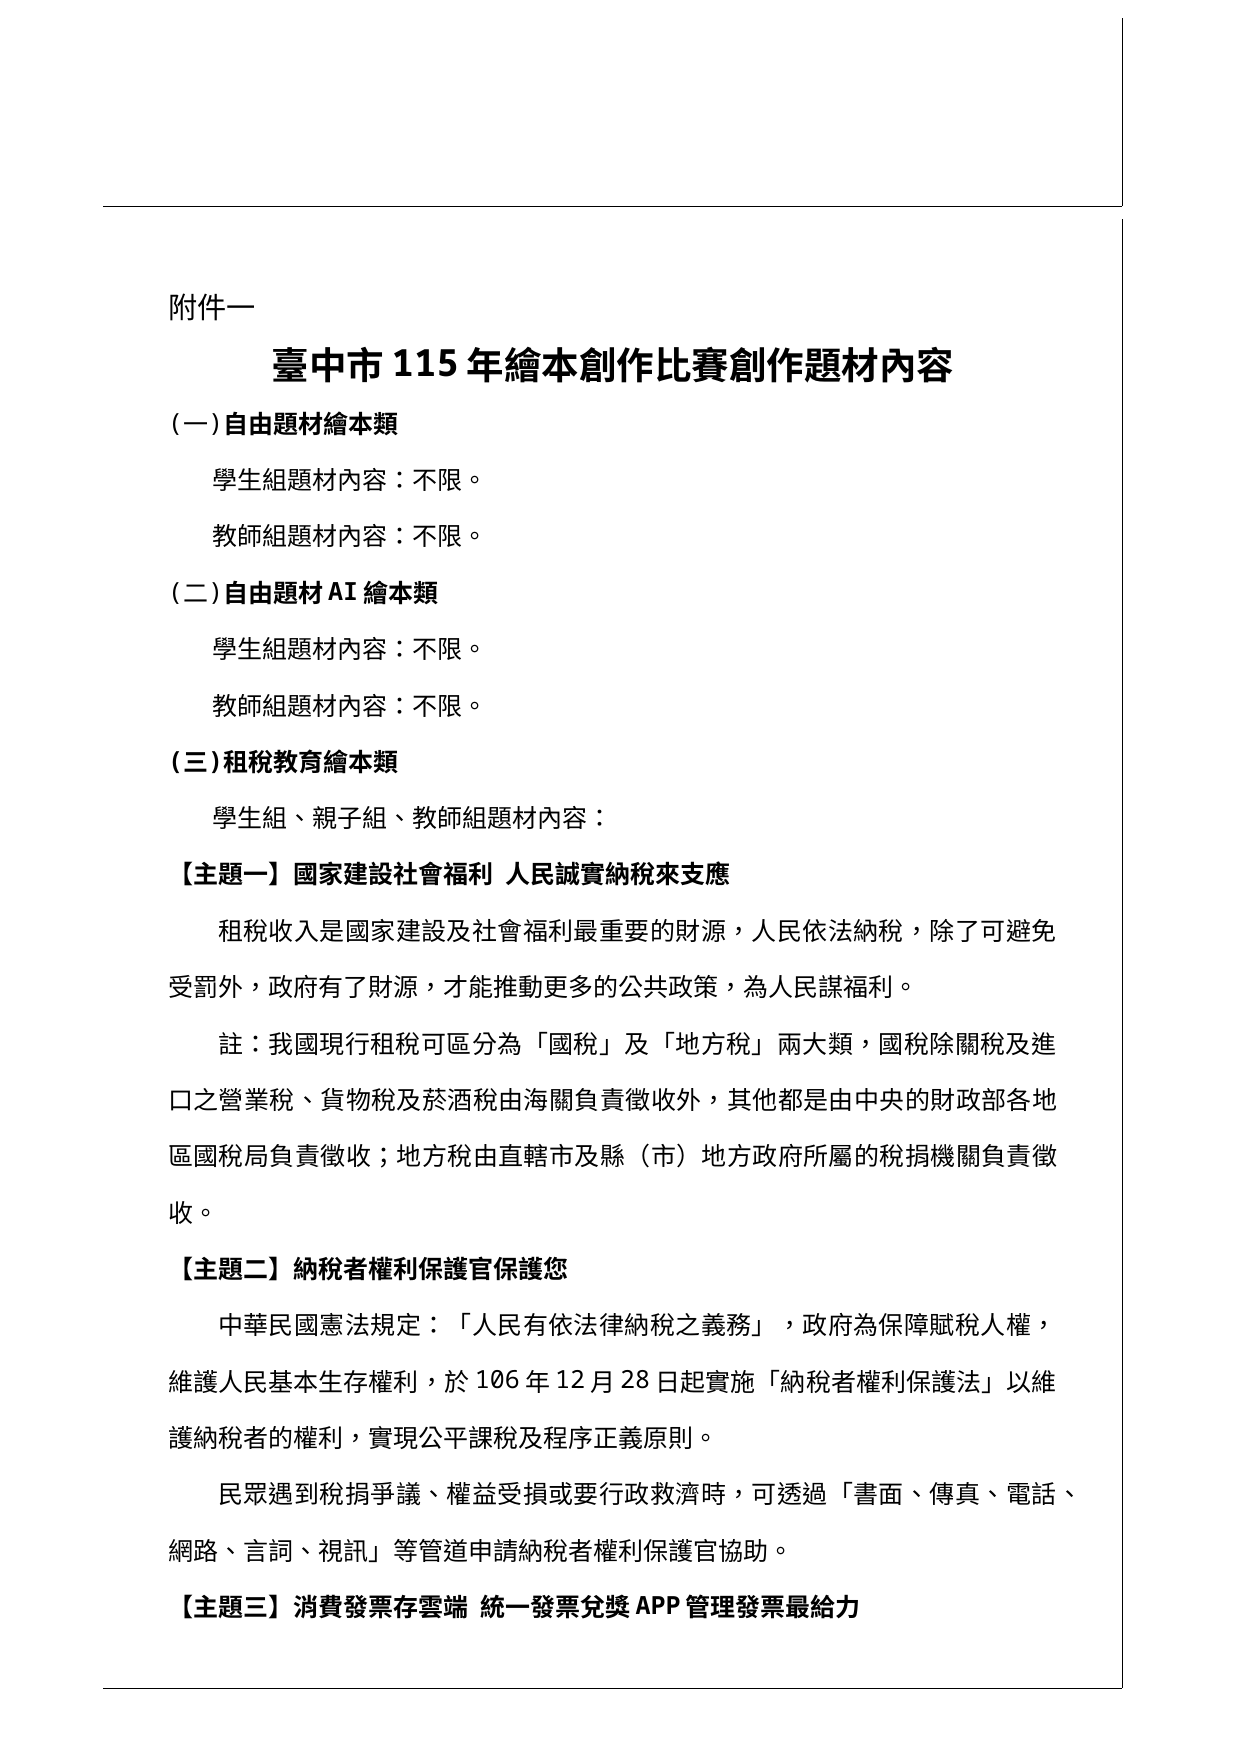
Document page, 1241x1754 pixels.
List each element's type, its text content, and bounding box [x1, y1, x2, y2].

subtitle 教師組題材內容：不限。 [103, 451, 1122, 507]
subtitle 學生組題材內容：不限。 [103, 394, 1122, 451]
subtitle 【主題二】納稅者權利保護官保護您 [103, 1183, 1122, 1240]
subtitle 臺中市115年繪本創作比賽創作題材內容 [103, 269, 1122, 338]
subtitle 【主題三】消費發票存雲端 統一發票兌獎APP管理發票最給力 [103, 1522, 1122, 1688]
subtitle 民眾遇到稅捐爭議、權益受損或要行政救濟時，可透過「書面、傳真、電話、網路、言詞、視訊」等管道申請納稅者權利保護官協助。 [103, 1409, 1122, 1522]
subtitle (二)自由題材AI繪本類 [103, 507, 1122, 564]
subtitle 租稅收入是國家建設及社會福利最重要的財源，人民依法納稅，除了可避免受罰外，政府有了財源，才能推動更多的公共政策，為人民謀福利。 [103, 845, 1122, 958]
subtitle 中華民國憲法規定：「人民有依法律納稅之義務」，政府為保障賦稅人權，維護人民基本生存權利，於106年12月28日起實施「納稅者權利保護法」以維護納稅者的權利，實現公平課稅及程序正義原則。 [103, 1240, 1122, 1409]
subtitle 註：我國現行租稅可區分為「國稅」及「地方稅」兩大類，國稅除關稅及進口之營業稅、貨物稅及菸酒稅由海關負責徵收外，其他都是由中央的財政部各地區國稅局負責徵收；地方稅由直轄市及縣（市）地方政府所屬的稅捐機關負責徵收。 [103, 958, 1122, 1183]
subtitle 附件一 [103, 219, 1122, 269]
subtitle 【主題一】國家建設社會福利 人民誠實納稅來支應 [103, 789, 1122, 845]
subtitle 教師組題材內容：不限。 [103, 620, 1122, 676]
subtitle 學生組、親子組、教師組題材內容： [103, 733, 1122, 789]
subtitle (一)自由題材繪本類 [103, 338, 1122, 394]
subtitle 學生組題材內容：不限。 [103, 564, 1122, 620]
subtitle (三)租稅教育繪本類 [103, 676, 1122, 733]
